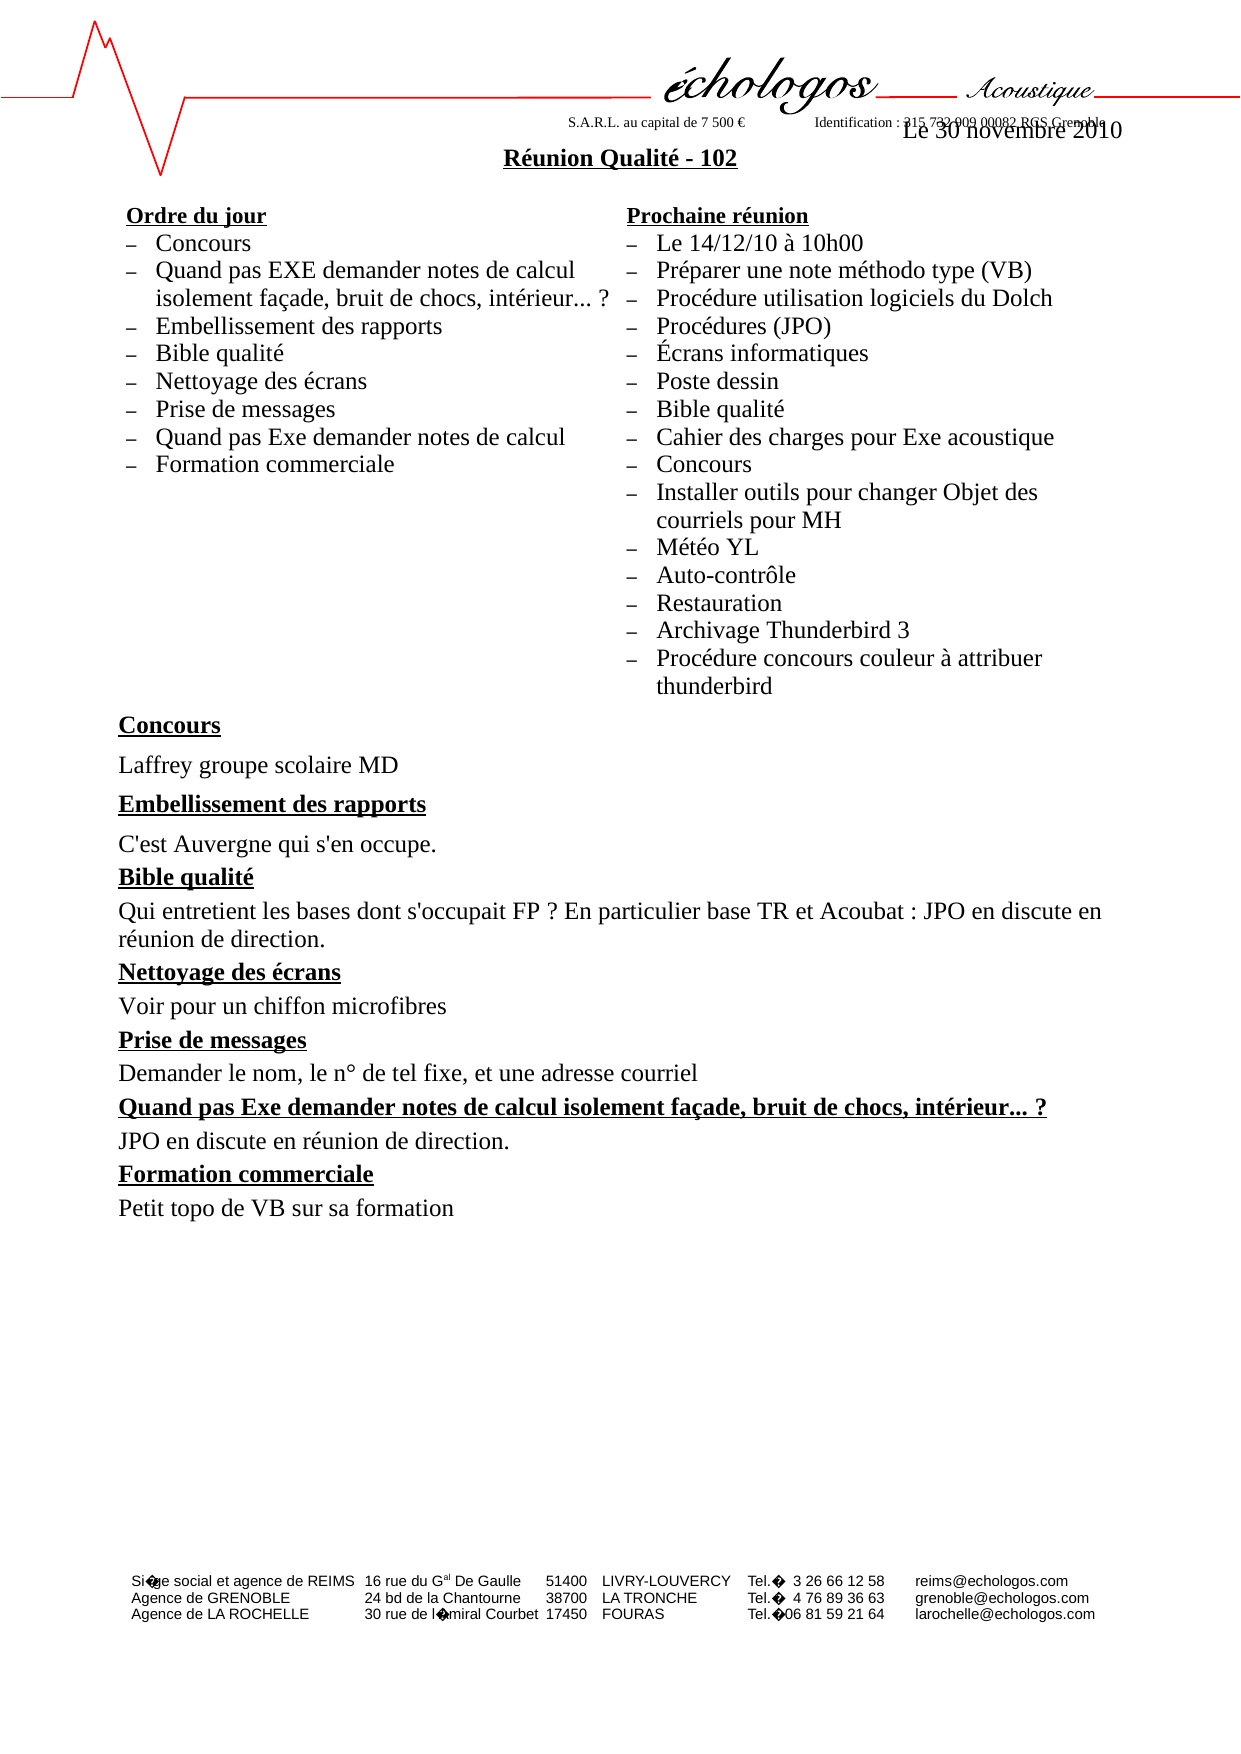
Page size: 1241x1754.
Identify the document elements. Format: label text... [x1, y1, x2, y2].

text Voir pour un chiffon microfibres [118, 992, 1122, 1020]
title [151, 144, 169, 171]
text Concours [118, 711, 1122, 739]
text Nettoyage des écrans [118, 958, 1122, 986]
text Prise de messages [118, 1026, 1122, 1053]
text Quand pas Exe demander notes de calcul isolement façade, bruit de chocs, intérieur... ? [118, 1093, 1122, 1121]
text Laffrey groupe scolaire MD [118, 751, 1122, 779]
title Réunion Qualité - 102 [163, 144, 1122, 172]
table_cell Le 14/12/10 à 10h00 Préparer une note méthodo type (VB) Procédure utilisation logiciels du Dolch Procédures (JPO) Écrans informatiques Poste dessin Bible qualité Cahier des charges pour Exe acoustique Concours Installer outils pour changer Objet des courriels pour MH Météo YL Auto-contrôle Restauration Archivage Thunderbird 3 Procédure concours couleur à attribuer thunderbird [619, 229, 1122, 700]
title [118, 144, 158, 172]
table_cell Concours Quand pas EXE demander notes de calcul isolement façade, bruit de chocs, intérieur... ? Embellissement des rapports Bible qualité Nettoyage des écrans Prise de messages Quand pas Exe demander notes de calcul Formation commerciale [119, 229, 619, 700]
table_header Ordre du jour [119, 197, 619, 229]
text Demander le nom, le n° de tel fixe, et une adresse courriel [118, 1059, 1122, 1087]
text Bible qualité [118, 863, 1122, 891]
title [140, 116, 177, 144]
table_header Prochaine réunion [619, 197, 1122, 229]
text Qui entretient les bases dont s'occupait FP ? En particulier base TR et Acoubat : JPO en discute en réunion de direction. [118, 897, 1122, 953]
title [118, 116, 147, 144]
text C'est Auvergne qui s'en occupe. [118, 830, 1122, 858]
text Formation commerciale [118, 1160, 1122, 1188]
text Embellissement des rapports [118, 790, 1122, 818]
text JPO en discute en réunion de direction. [118, 1127, 1122, 1154]
text Petit topo de VB sur sa formation [118, 1194, 1122, 1222]
title Le 30 novembre 2010 [172, 116, 1122, 144]
